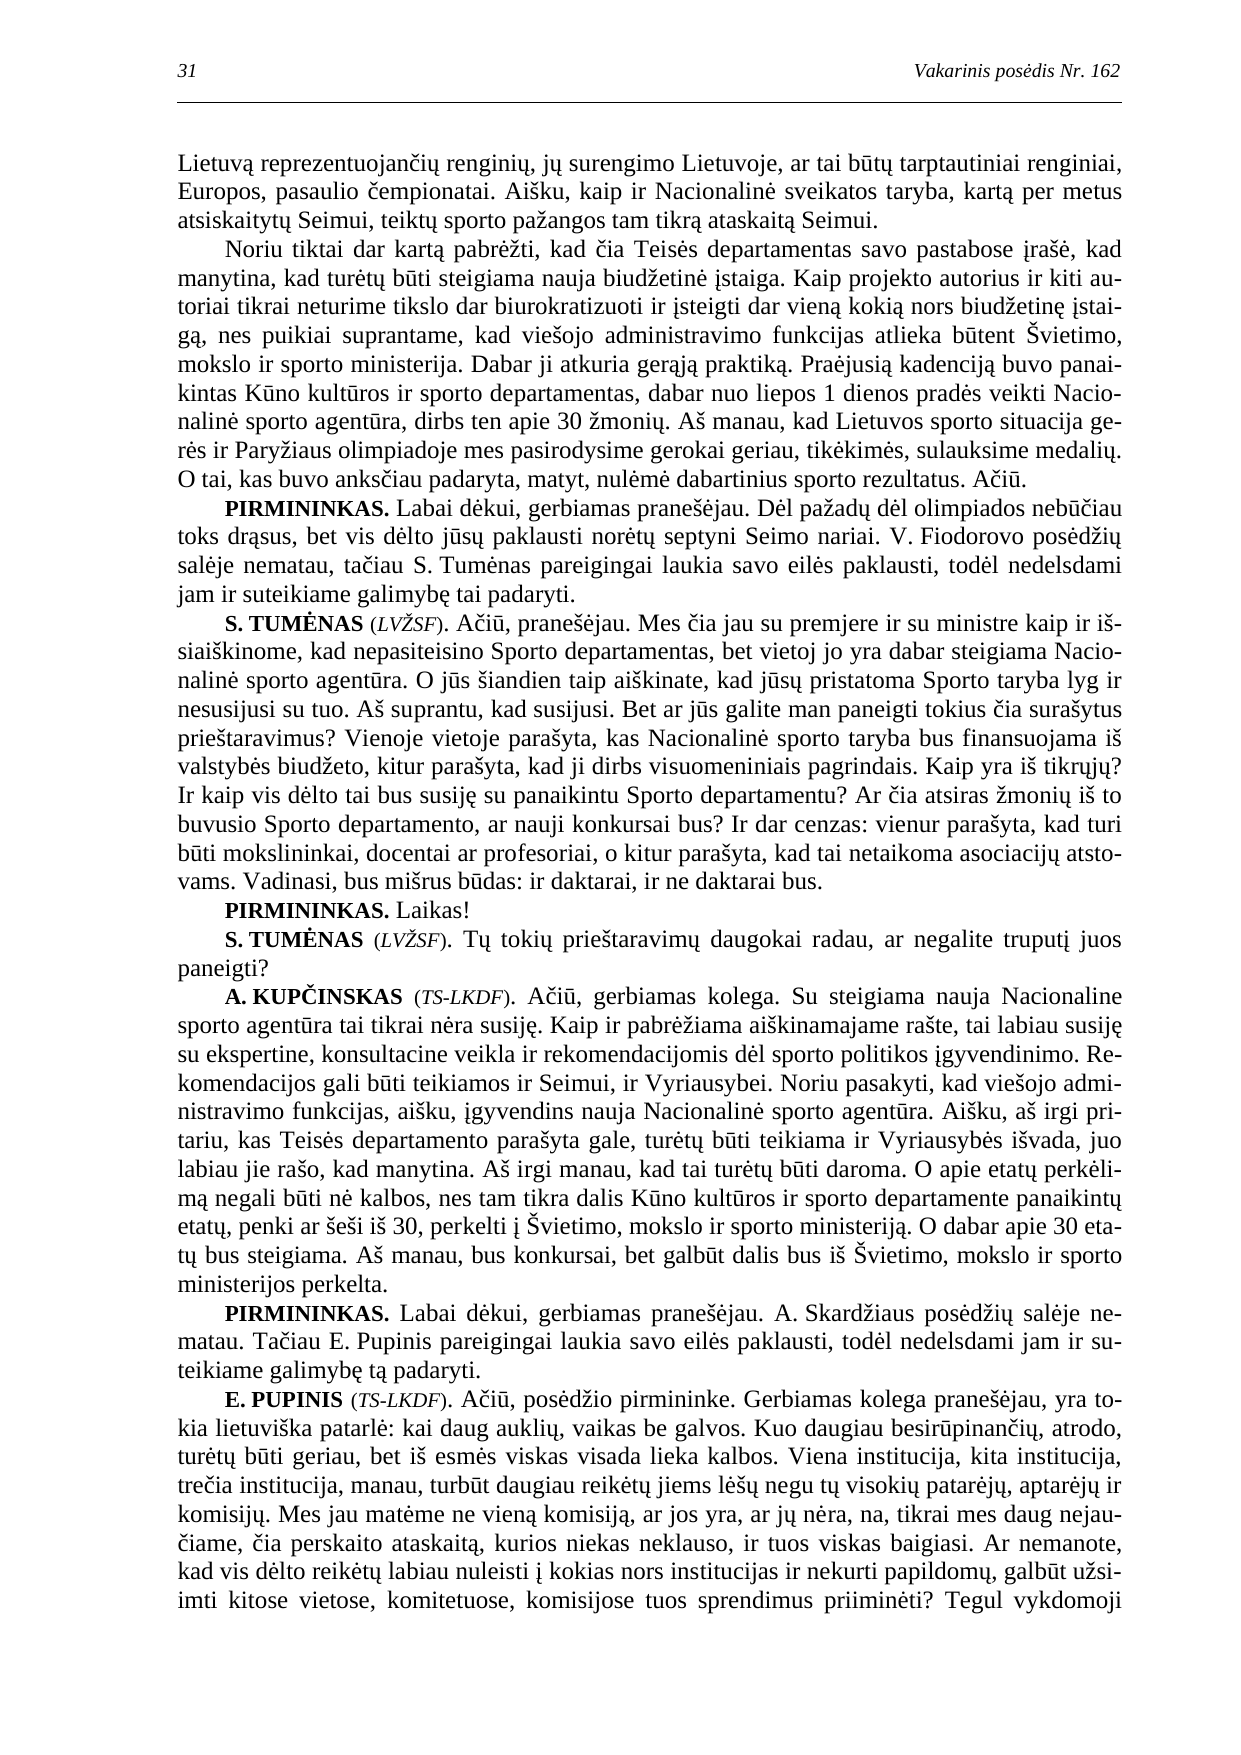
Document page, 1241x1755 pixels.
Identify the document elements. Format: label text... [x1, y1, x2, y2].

text S. TUMĖNAS (LVŽSF). Ačiū, pra­ne­šė­jau. Mes čia jau su prem­je­re ir su mi­nist­re kaip ir iš­si­aiš­ki­no­me, kad ne­pa­si­tei­si­no Spor­to de­par­ta­men­tas, bet vie­toj jo yra da­bar stei­gia­ma Na­cio­na­li­nė spor­to agen­tū­ra. O jūs šian­dien taip aiš­ki­na­te, kad jū­sų pri­sta­to­ma Spor­to ta­ry­ba lyg ir ne­su­si­ju­si su tuo. Aš su­pran­tu, kad su­si­ju­si. Bet ar jūs ga­li­te man pa­neig­ti to­kius čia su­ra­šy­tus prieš­ta­ra­vi­mus? Vie­no­je vie­to­je pa­ra­šy­ta, kas Na­cio­na­li­nė spor­to ta­ry­ba bus fi­nan­suo­ja­ma iš vals­ty­bės biu­dže­to, ki­tur pa­ra­šy­ta, kad ji dirbs vi­suo­me­ni­niais pa­grin­dais. Kaip yra iš tik­rų­jų? Ir kaip vis dėl­to tai bus su­si­ję su pa­nai­kin­tu Spor­to de­par­ta­men­tu? Ar čia at­si­ras žmo­nių iš to bu­vu­sio Spor­to de­par­ta­men­to, ar nau­ji kon­kur­sai bus? Ir dar cen­zas: vie­nur pa­ra­šy­ta, kad tu­ri bū­ti moks­li­nin­kai, do­cen­tai ar pro­fe­so­riai, o ki­tur pa­ra­šy­ta, kad tai ne­tai­ko­ma aso­cia­ci­jų at­sto­vams. Va­di­na­si, bus miš­rus bū­das: ir dak­ta­rai, ir ne dak­ta­rai bus. [177, 608, 1122, 895]
text PIRMININKAS. La­bai dė­kui, ger­bia­mas pra­ne­šė­jau. A. Skar­džiaus po­sė­džių sa­lė­je ne­ma­tau. Ta­čiau E. Pu­pi­nis pa­rei­gin­gai lau­kia sa­vo ei­lės pa­klaus­ti, to­dėl ne­dels­da­mi jam ir su­tei­kia­me ga­li­my­bę tą pa­da­ry­ti. [177, 1298, 1122, 1384]
text Lie­tu­vą rep­re­zen­tuo­jan­čių ren­gi­nių, jų su­ren­gi­mo Lie­tu­vo­je, ar tai bū­tų tarp­tau­ti­niai ren­gi­niai, Eu­ro­pos, pa­sau­lio čem­pio­na­tai. Aiš­ku, kaip ir Na­cio­na­li­nė svei­ka­tos ta­ry­ba, kar­tą per me­tus at­si­skai­ty­tų Sei­mui, teik­tų spor­to pa­žan­gos tam tik­rą ata­skai­tą Sei­mui. [177, 148, 1122, 234]
text A. KUPČINSKAS (TS-LKDF). Ačiū, ger­bia­mas ko­le­ga. Su stei­gia­ma nau­ja Na­cio­na­li­ne spor­to agen­tū­ra tai tik­rai nė­ra su­si­ję. Kaip ir pa­brė­žia­ma aiš­ki­na­ma­ja­me raš­te, tai la­biau su­si­ję su eks­per­ti­ne, kon­sul­ta­ci­ne veik­la ir re­ko­men­da­ci­jo­mis dėl spor­to po­li­ti­kos įgy­ven­di­ni­mo. Re­ko­men­da­ci­jos ga­li bū­ti tei­kia­mos ir Sei­mui, ir Vy­riau­sy­bei. No­riu pa­sa­ky­ti, kad vie­šo­jo ad­mi­nist­ra­vi­mo funk­ci­jas, aiš­ku, įgy­ven­dins nau­ja Na­cio­na­li­nė spor­to agen­tū­ra. Aiš­ku, aš ir­gi pri­ta­riu, kas Tei­sės de­par­ta­men­to pa­ra­šy­ta ga­le, tu­rė­tų bū­ti tei­kia­ma ir Vy­riau­sy­bės iš­va­da, juo la­biau jie ra­šo, kad ma­ny­ti­na. Aš ir­gi ma­nau, kad tai tu­rė­tų bū­ti da­ro­ma. O apie eta­tų per­kė­li­mą ne­ga­li bū­ti nė kal­bos, nes tam tik­ra da­lis Kū­no kul­tū­ros ir spor­to de­par­ta­men­te pa­nai­kin­tų eta­tų, penki ar šeši iš 30, per­kel­ti į Švie­ti­mo, moks­lo ir spor­to mi­nis­te­ri­ją. O da­bar apie 30 eta­tų bus stei­gia­ma. Aš ma­nau, bus kon­kur­sai, bet gal­būt da­lis bus iš Švie­ti­mo, moks­lo ir spor­to mi­nis­te­ri­jos per­kel­ta. [177, 981, 1122, 1298]
text No­riu tik­tai dar kar­tą pa­brėž­ti, kad čia Tei­sės de­par­ta­men­tas sa­vo pa­sta­bo­se įra­šė, kad ma­ny­ti­na, kad tu­rė­tų bū­ti stei­gia­ma nau­ja biu­dže­ti­nė įstai­ga. Kaip pro­jek­to au­to­rius ir ki­ti au­to­riai tik­rai ne­tu­ri­me tiks­lo dar biu­ro­kratizuoti ir įsteig­ti dar vie­ną ­ko­kią nors biu­dže­ti­nę įstai­gą, nes pui­kiai su­pran­ta­me, kad vie­šo­jo ad­mi­nist­ra­vi­mo funk­ci­jas at­lie­ka bū­tent Švie­ti­mo, moks­lo ir spor­to mi­nis­te­ri­ja. Da­bar ji at­ku­ria ge­rą­ją prak­ti­ką. Pra­ėju­sią ka­den­ci­ją bu­vo pa­nai­kin­tas Kū­no kul­tū­ros ir spor­to de­par­ta­men­tas, da­bar nuo lie­pos 1 die­nos pra­dės veik­ti Na­cio­na­li­nė spor­to agen­tū­ra, dirbs ten apie 30 žmo­nių. Aš ma­nau, kad Lie­tu­vos spor­to si­tu­a­ci­ja ge­rės ir Pa­ry­žiaus olim­pia­do­je mes pa­si­ro­dy­si­me ge­ro­kai ge­riau, ti­kė­ki­mės, su­lauk­si­me me­da­lių. O tai, kas bu­vo anks­čiau pa­da­ry­ta, ma­tyt, nu­lė­mė da­bar­ti­nius spor­to re­zul­ta­tus. Ačiū. [177, 234, 1122, 493]
text PIRMININKAS. Lai­kas! [177, 895, 1122, 924]
text S. TUMĖNAS (LVŽSF). Tų to­kių prieš­ta­ra­vi­mų dau­go­kai ra­dau, ar ne­ga­li­te tru­pu­tį juos paneig­ti? [177, 924, 1122, 981]
text E. PUPINIS (TS-LKDF). Ačiū, po­sė­džio pir­mi­nin­ke. Ger­bia­mas ko­le­ga pra­ne­šė­jau, yra to­kia lie­tu­viš­ka pa­tar­lė: kai daug auk­lių, vai­kas be gal­vos. Kuo dau­giau be­si­rū­pi­nan­čių, at­ro­do, tu­rė­tų bū­ti ge­riau, bet iš es­mės vis­kas vi­sa­da lie­ka kal­bos. Vie­na ins­ti­tu­ci­ja, ki­ta ins­ti­tu­ci­ja, tre­čia ins­ti­tu­ci­ja, ma­nau, tur­būt dau­giau rei­kė­tų jiems lė­šų ne­gu tų vi­so­kių pa­ta­rė­jų, ap­ta­rė­jų ir ko­mi­si­jų. Mes jau ma­tė­me ne vie­ną ko­mi­si­ją, ar jos yra, ar jų nė­ra, na, tik­rai mes daug ne­jau­čia­me, čia per­skai­to ata­skai­tą, ku­rios nie­kas ne­klau­so, ir tuos vis­kas bai­gia­si. Ar ne­ma­no­te, kad vis dėl­to rei­kė­tų la­biau nu­leis­ti į ko­kias nors ins­ti­tu­ci­jas ir ne­kur­ti pa­pil­do­mų, gal­būt už­si­im­ti ki­to­se vie­to­se, ko­mi­te­tuo­se, ko­mi­si­jo­se tuos spren­di­mus pri­imi­nė­ti? Te­gul vyk­do­mo­ji [177, 1384, 1122, 1614]
text PIRMININKAS. La­bai dė­kui, ger­bia­mas pra­ne­šė­jau. Dėl pa­ža­dų dėl olim­pia­dos ne­bū­čiau toks drą­sus, bet vis dėl­to jū­sų pa­klaus­ti no­rė­tų sep­ty­ni Sei­mo na­riai. V. Fio­do­ro­vo po­sė­džių sa­lė­je ne­ma­tau, ta­čiau S. Tu­mė­nas pa­rei­gin­gai lau­kia sa­vo ei­lės pa­klaus­ti, to­dėl ne­dels­da­mi jam ir su­tei­kia­me ga­li­my­bę tai pa­da­ry­ti. [177, 493, 1122, 608]
